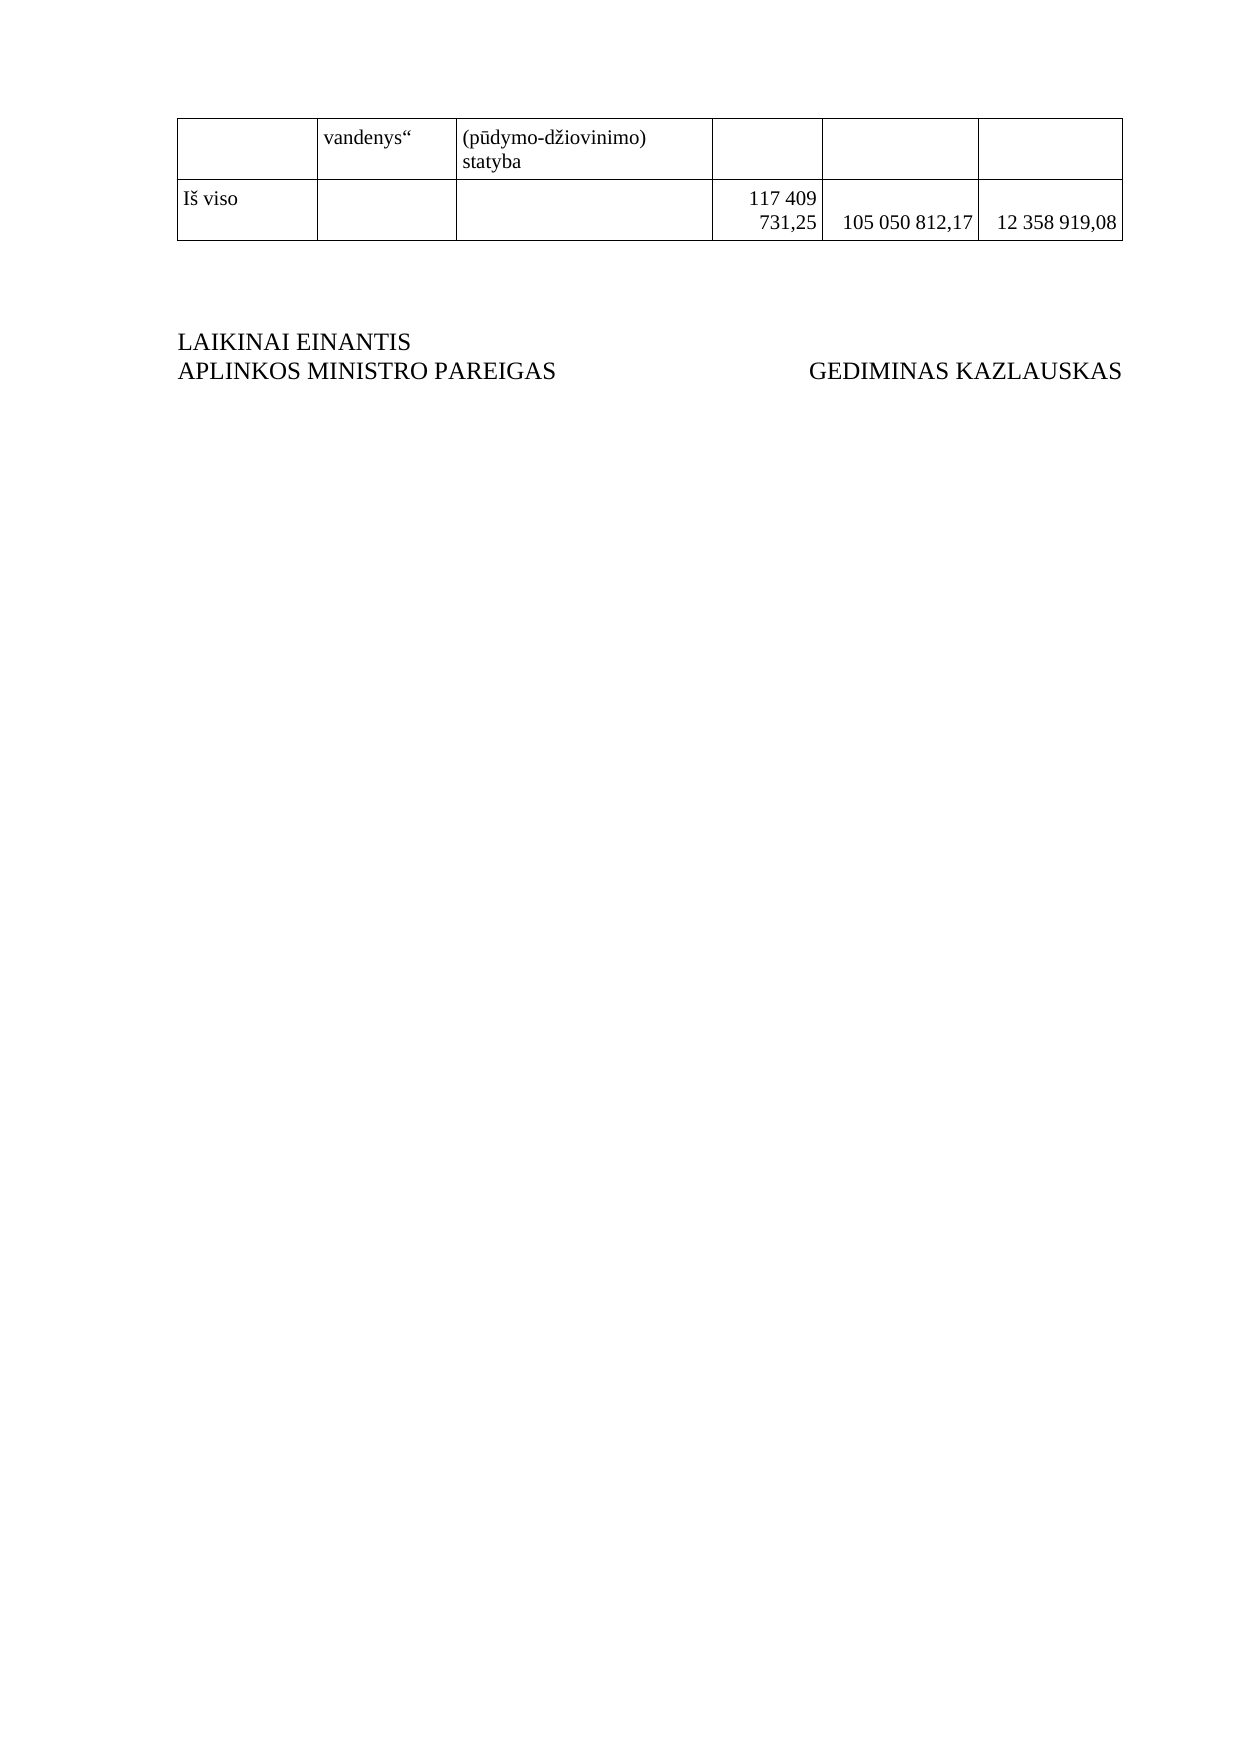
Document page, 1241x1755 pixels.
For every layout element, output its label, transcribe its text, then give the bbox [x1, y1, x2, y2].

text Laikinai einantis [177, 327, 1122, 356]
table_cell 105 050 812,17 [823, 180, 978, 240]
table_cell 117 409 731,25 [713, 180, 822, 240]
table_cell [979, 119, 1122, 179]
table_cell [318, 180, 456, 240]
table_cell [457, 180, 712, 240]
table_cell vandenys“ [318, 119, 456, 179]
table_cell [823, 119, 978, 179]
text aplinkos ministro pareigas Gediminas Kazlauskas [177, 356, 1122, 385]
table_cell (pūdymo-džiovinimo) statyba [457, 119, 712, 179]
table_cell [178, 119, 317, 179]
table_cell Iš viso [178, 180, 317, 240]
table_cell [713, 119, 822, 179]
table_cell 12 358 919,08 [979, 180, 1122, 240]
